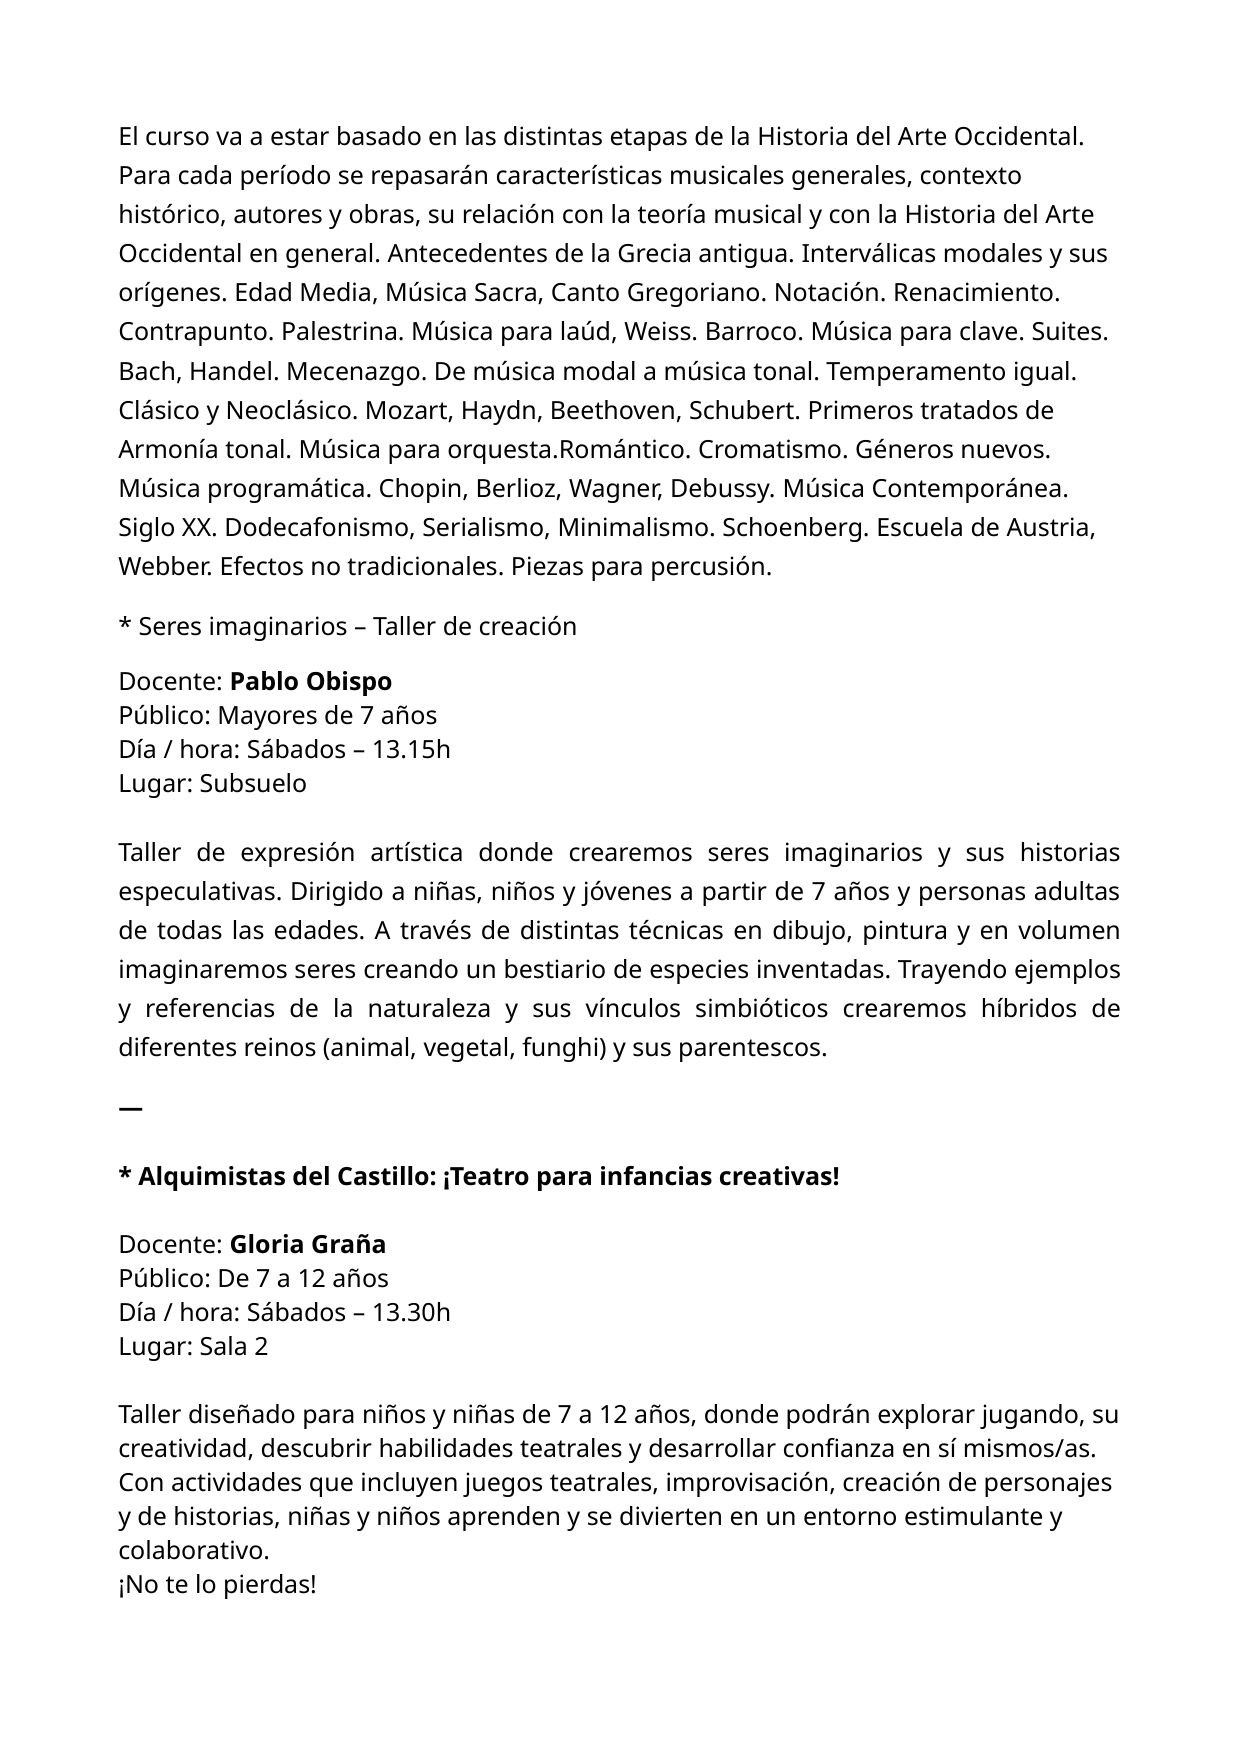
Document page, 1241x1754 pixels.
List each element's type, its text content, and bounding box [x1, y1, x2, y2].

text * Alquimistas del Castillo: ¡Teatro para infancias creativas! [118, 1158, 1122, 1192]
text Taller de expresión artística donde crearemos seres imaginarios y sus historias especulativas. Dirigido a niñas, niños y jóvenes a partir de 7 años y personas adultas de todas las edades. A través de distintas técnicas en dibujo, pintura y en volumen imaginaremos seres creando un bestiario de especies inventadas. Trayendo ejemplos y referencias de la naturaleza y sus vínculos simbióticos crearemos híbridos de diferentes reinos (animal, vegetal, funghi) y sus parentescos. [118, 834, 1122, 1064]
text Taller diseñado para niños y niñas de 7 a 12 años, donde podrán explorar jugando, su creatividad, descubrir habilidades teatrales y desarrollar confianza en sí mismos/as. [118, 1397, 1122, 1465]
text Docente: Gloria Graña [118, 1226, 1122, 1260]
text Con actividades que incluyen juegos teatrales, improvisación, creación de personajes y de historias, niñas y niños aprenden y se divierten en un entorno estimulante y colaborativo. [118, 1465, 1122, 1567]
text Lugar: Subsuelo [118, 766, 1122, 800]
text El curso va a estar basado en las distintas etapas de la Historia del Arte Occidental. Para cada período se repasarán características musicales generales, contexto histórico, autores y obras, su relación con la teoría musical y con la Historia del Arte Occidental en general. Antecedentes de la Grecia antigua. Interválicas modales y sus orígenes. Edad Media, Música Sacra, Canto Gregoriano. Notación. Renacimiento. Contrapunto. Palestrina. Música para laúd, Weiss. Barroco. Música para clave. Suites. Bach, Handel. Mecenazgo. De música modal a música tonal. Temperamento igual. Clásico y Neoclásico. Mozart, Haydn, Beethoven, Schubert. Primeros tratados de Armonía tonal. Música para orquesta.Romántico. Cromatismo. Géneros nuevos. Música programática. Chopin, Berlioz, Wagner, Debussy. Música Contemporánea. Siglo XX. Dodecafonismo, Serialismo, Minimalismo. Schoenberg. Escuela de Austria, Webber. Efectos no tradicionales. Piezas para percusión. [118, 118, 1122, 583]
text Público: De 7 a 12 años [118, 1260, 1122, 1294]
text Lugar: Sala 2 [118, 1328, 1122, 1362]
text — [118, 1090, 1122, 1124]
text Día / hora: Sábados – 13.30h [118, 1294, 1122, 1328]
text ¡No te lo pierdas! [118, 1567, 1122, 1601]
text Docente: Pablo Obispo [118, 664, 1122, 698]
text Día / hora: Sábados – 13.15h [118, 732, 1122, 766]
text * Seres imaginarios – Taller de creación [118, 609, 1122, 643]
text Público: Mayores de 7 años [118, 698, 1122, 732]
